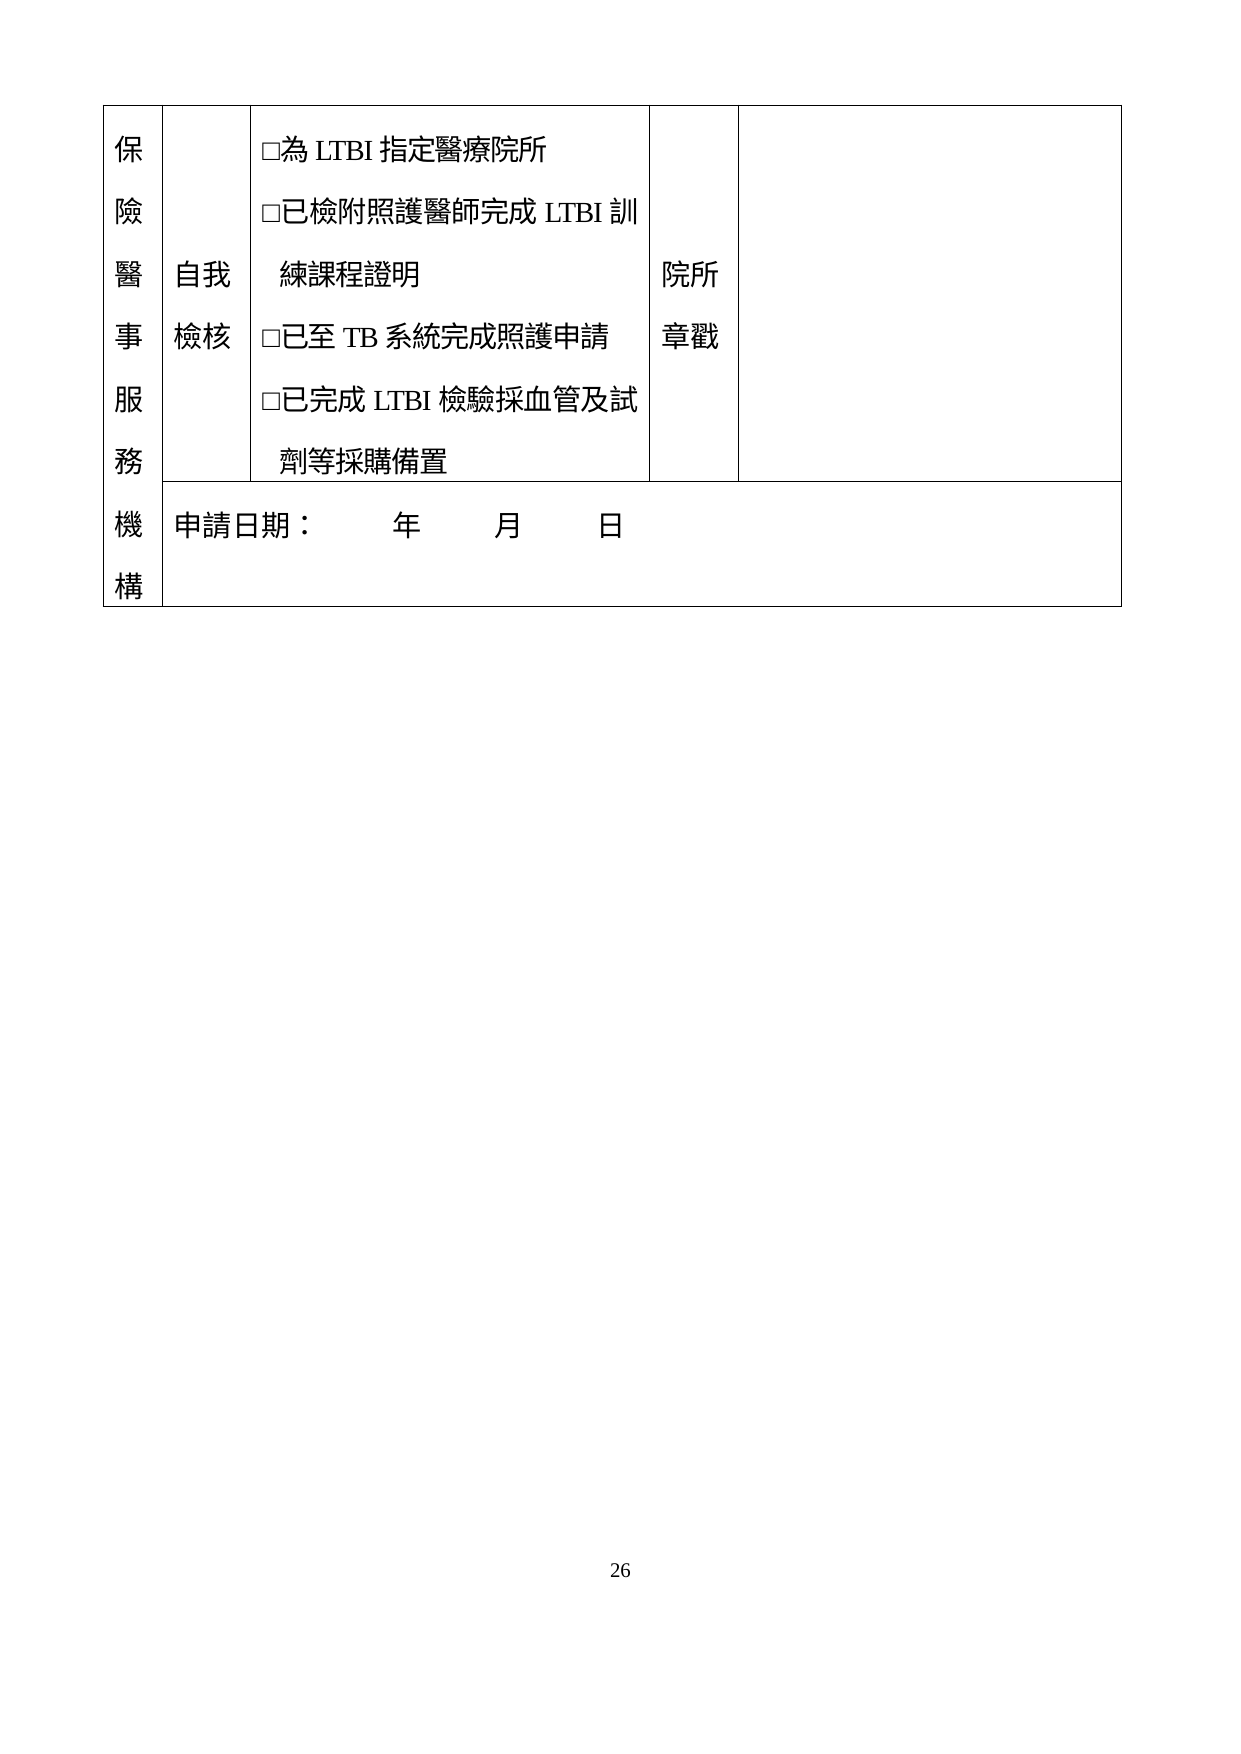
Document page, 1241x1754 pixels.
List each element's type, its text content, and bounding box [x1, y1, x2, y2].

table_cell 保 險 醫 事 服 務 機 構 [104, 106, 162, 606]
table_cell 院所 章戳 [650, 106, 738, 481]
table_cell 申請日期： 年 月 日 [163, 482, 1121, 606]
table_cell [739, 106, 1121, 481]
table_cell 自我 檢核 [163, 106, 250, 481]
table_cell □為LTBI指定醫療院所 □已檢附照護醫師完成LTBI訓練課程證明 □已至TB系統完成照護申請 □已完成LTBI檢驗採血管及試劑等採購備置 [251, 106, 649, 481]
